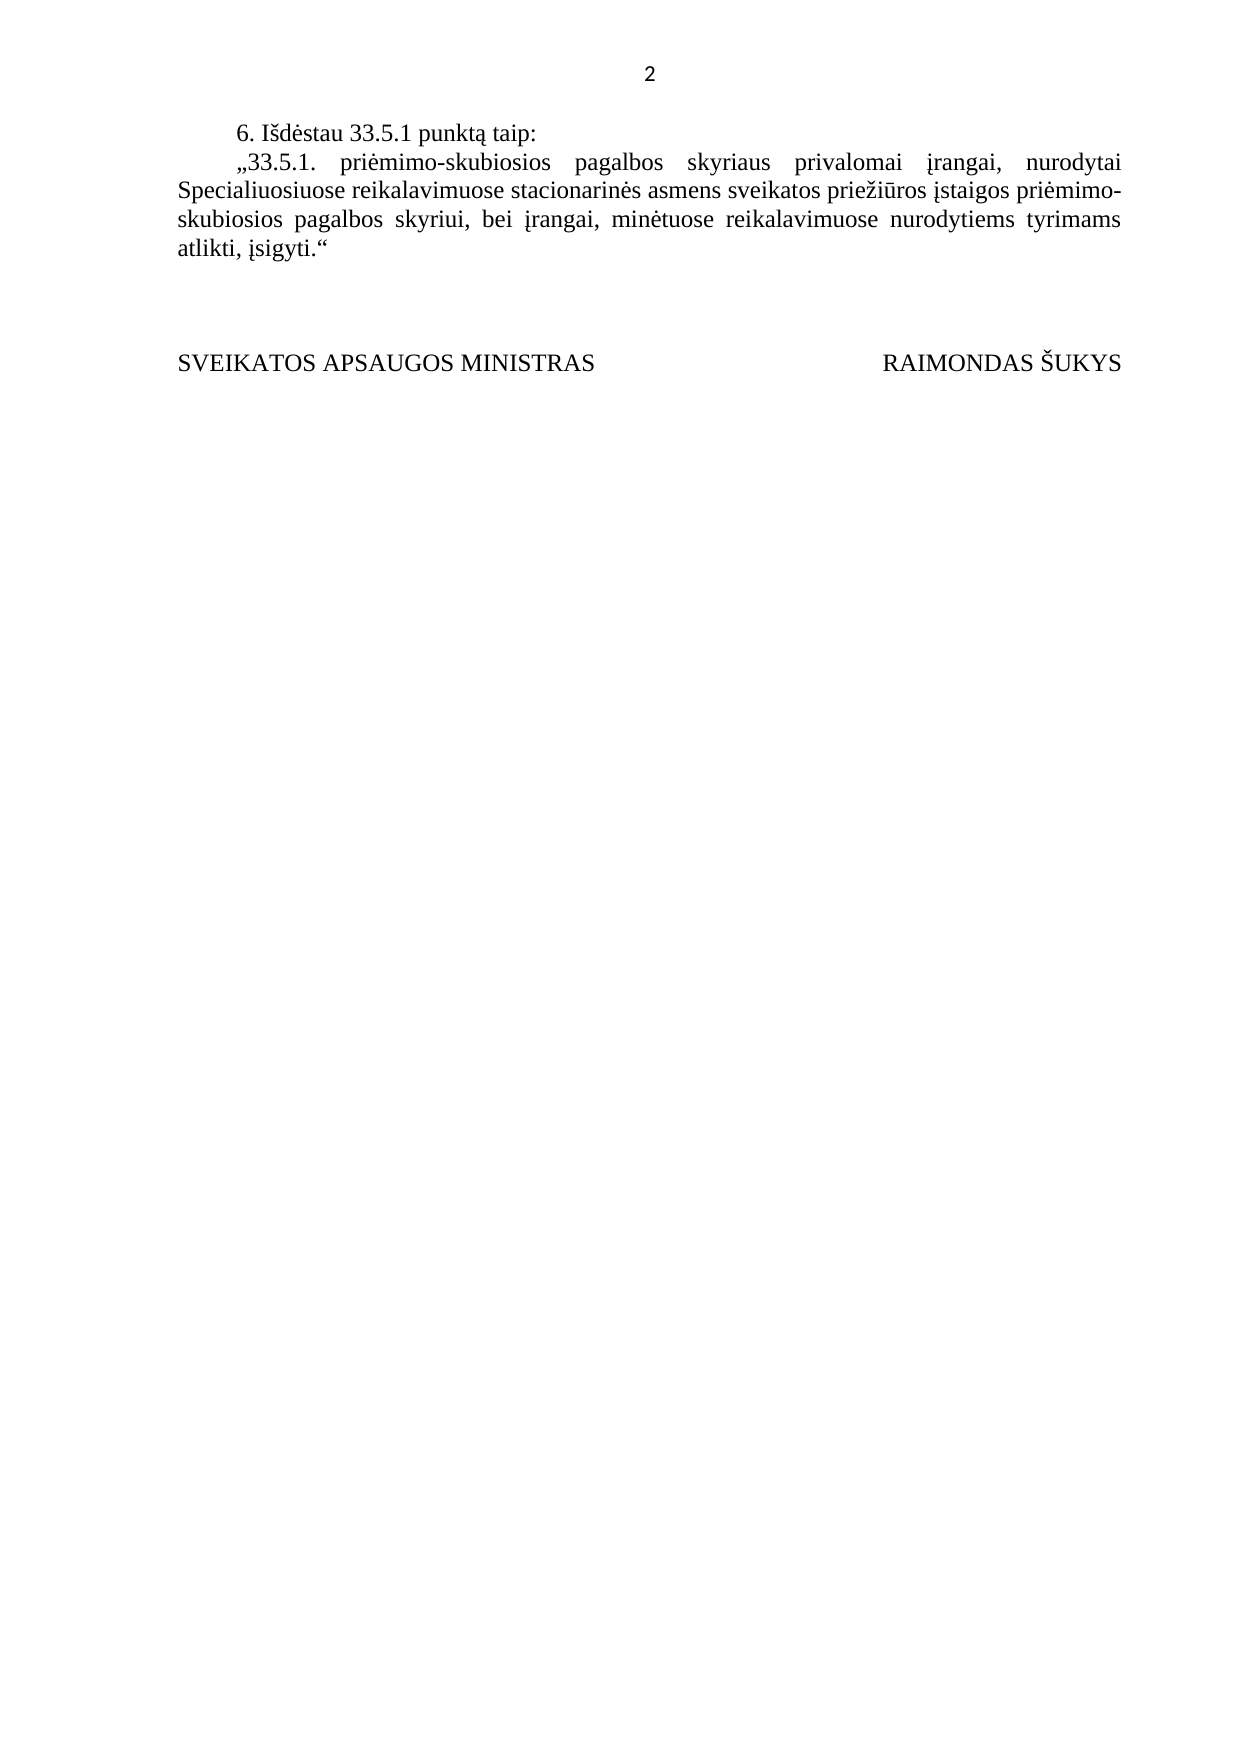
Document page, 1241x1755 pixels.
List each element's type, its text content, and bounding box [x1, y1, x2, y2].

text SVEIKATOS APSAUGOS MINISTRAS RAIMONDAS ŠUKYS [177, 348, 1122, 377]
text 6. Išdėstau 33.5.1 punktą taip: [177, 118, 1122, 147]
text „33.5.1. priėmimo-skubiosios pagalbos skyriaus privalomai įrangai, nurodytai Specialiuosiuose reikalavimuose stacionarinės asmens sveikatos priežiūros įstaigos priėmimo-skubiosios pagalbos skyriui, bei įrangai, minėtuose reikalavimuose nurodytiems tyrimams atlikti, įsigyti.“ [177, 147, 1122, 262]
